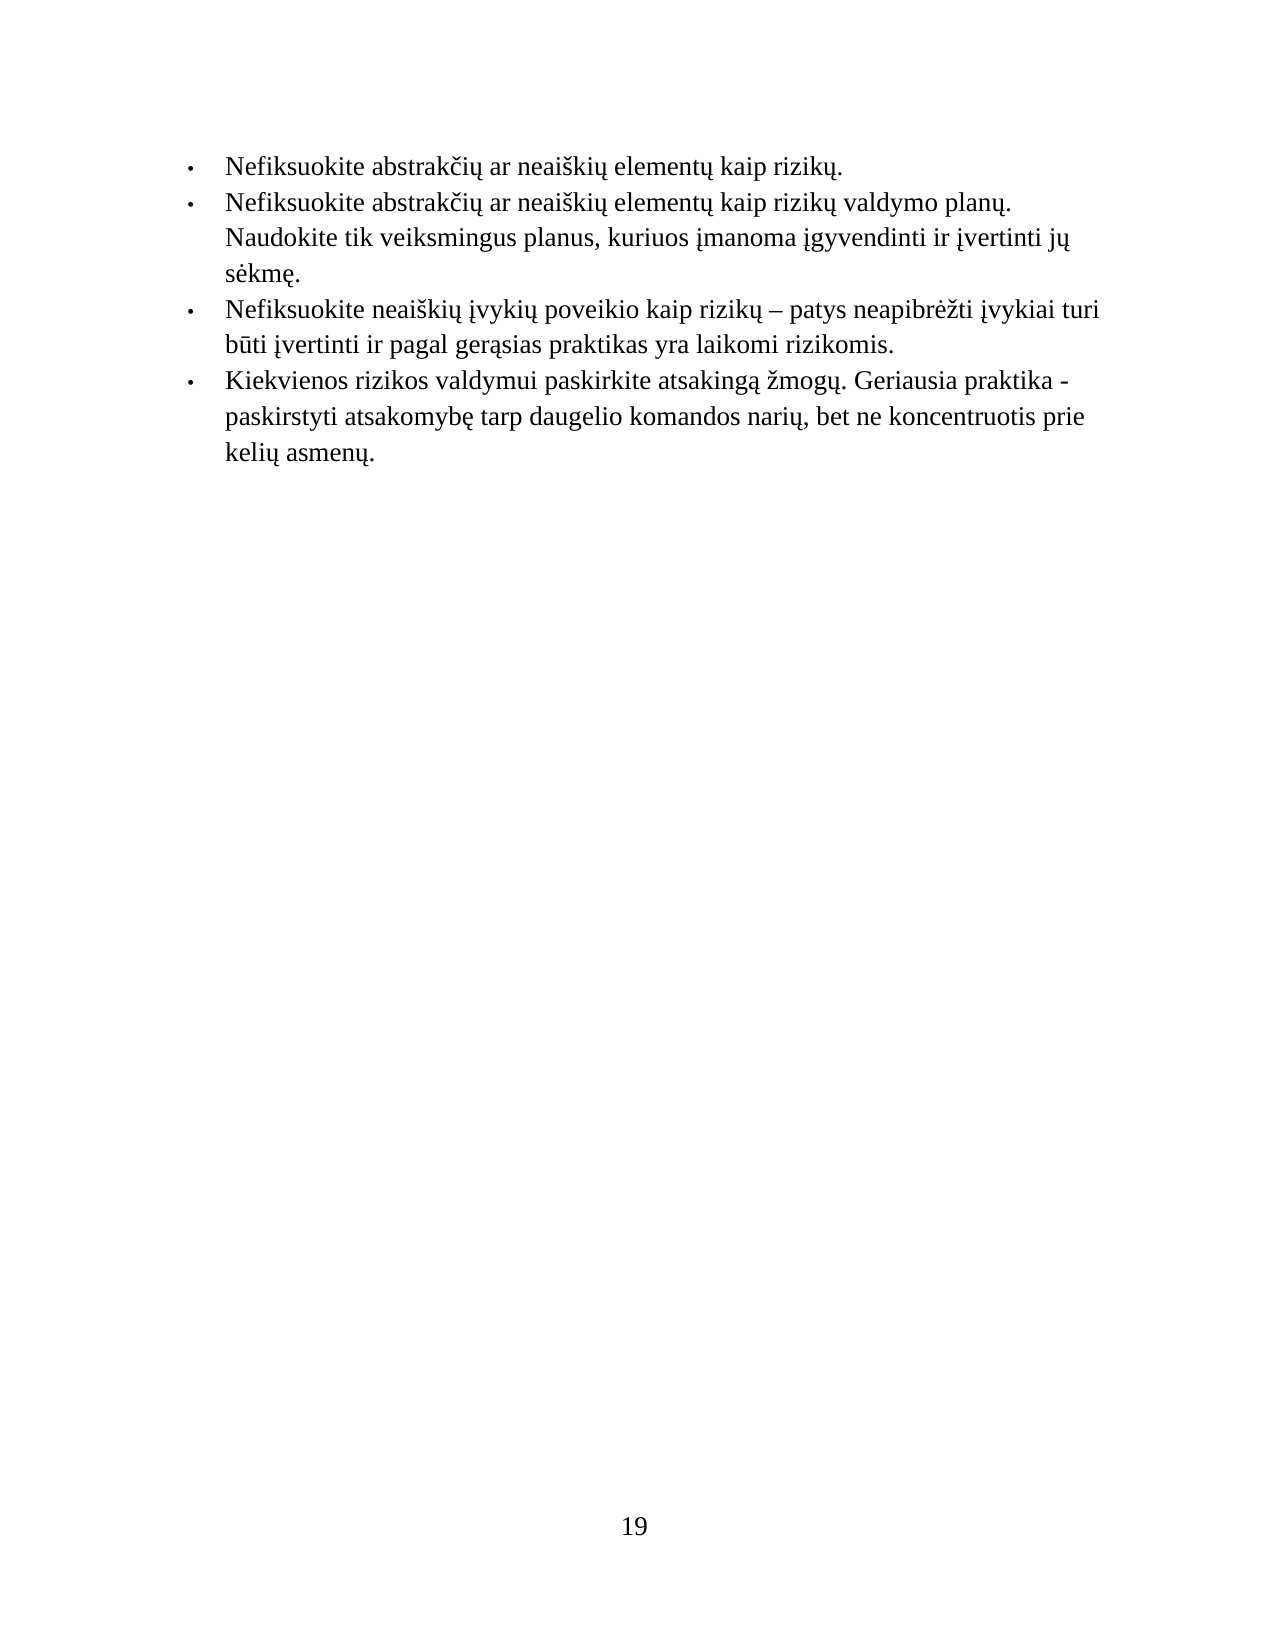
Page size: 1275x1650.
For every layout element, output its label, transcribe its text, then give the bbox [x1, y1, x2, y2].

list Nefiksuokite abstrakčių ar neaiškių elementų kaip rizikų valdymo planų. Naudokite tik veiksmingus planus, kuriuos įmanoma įgyvendinti ir įvertinti jų sėkmę. [187, 186, 1125, 288]
list Nefiksuokite neaiškių įvykių poveikio kaip rizikų – patys neapibrėžti įvykiai turi būti įvertinti ir pagal gerąsias praktikas yra laikomi rizikomis. [187, 293, 1125, 360]
list Nefiksuokite abstrakčių ar neaiškių elementų kaip rizikų. [187, 150, 1125, 181]
list Kiekvienos rizikos valdymui paskirkite atsakingą žmogų. Geriausia praktika - paskirstyti atsakomybę tarp daugelio komandos narių, bet ne koncentruotis prie kelių asmenų. [187, 364, 1125, 467]
